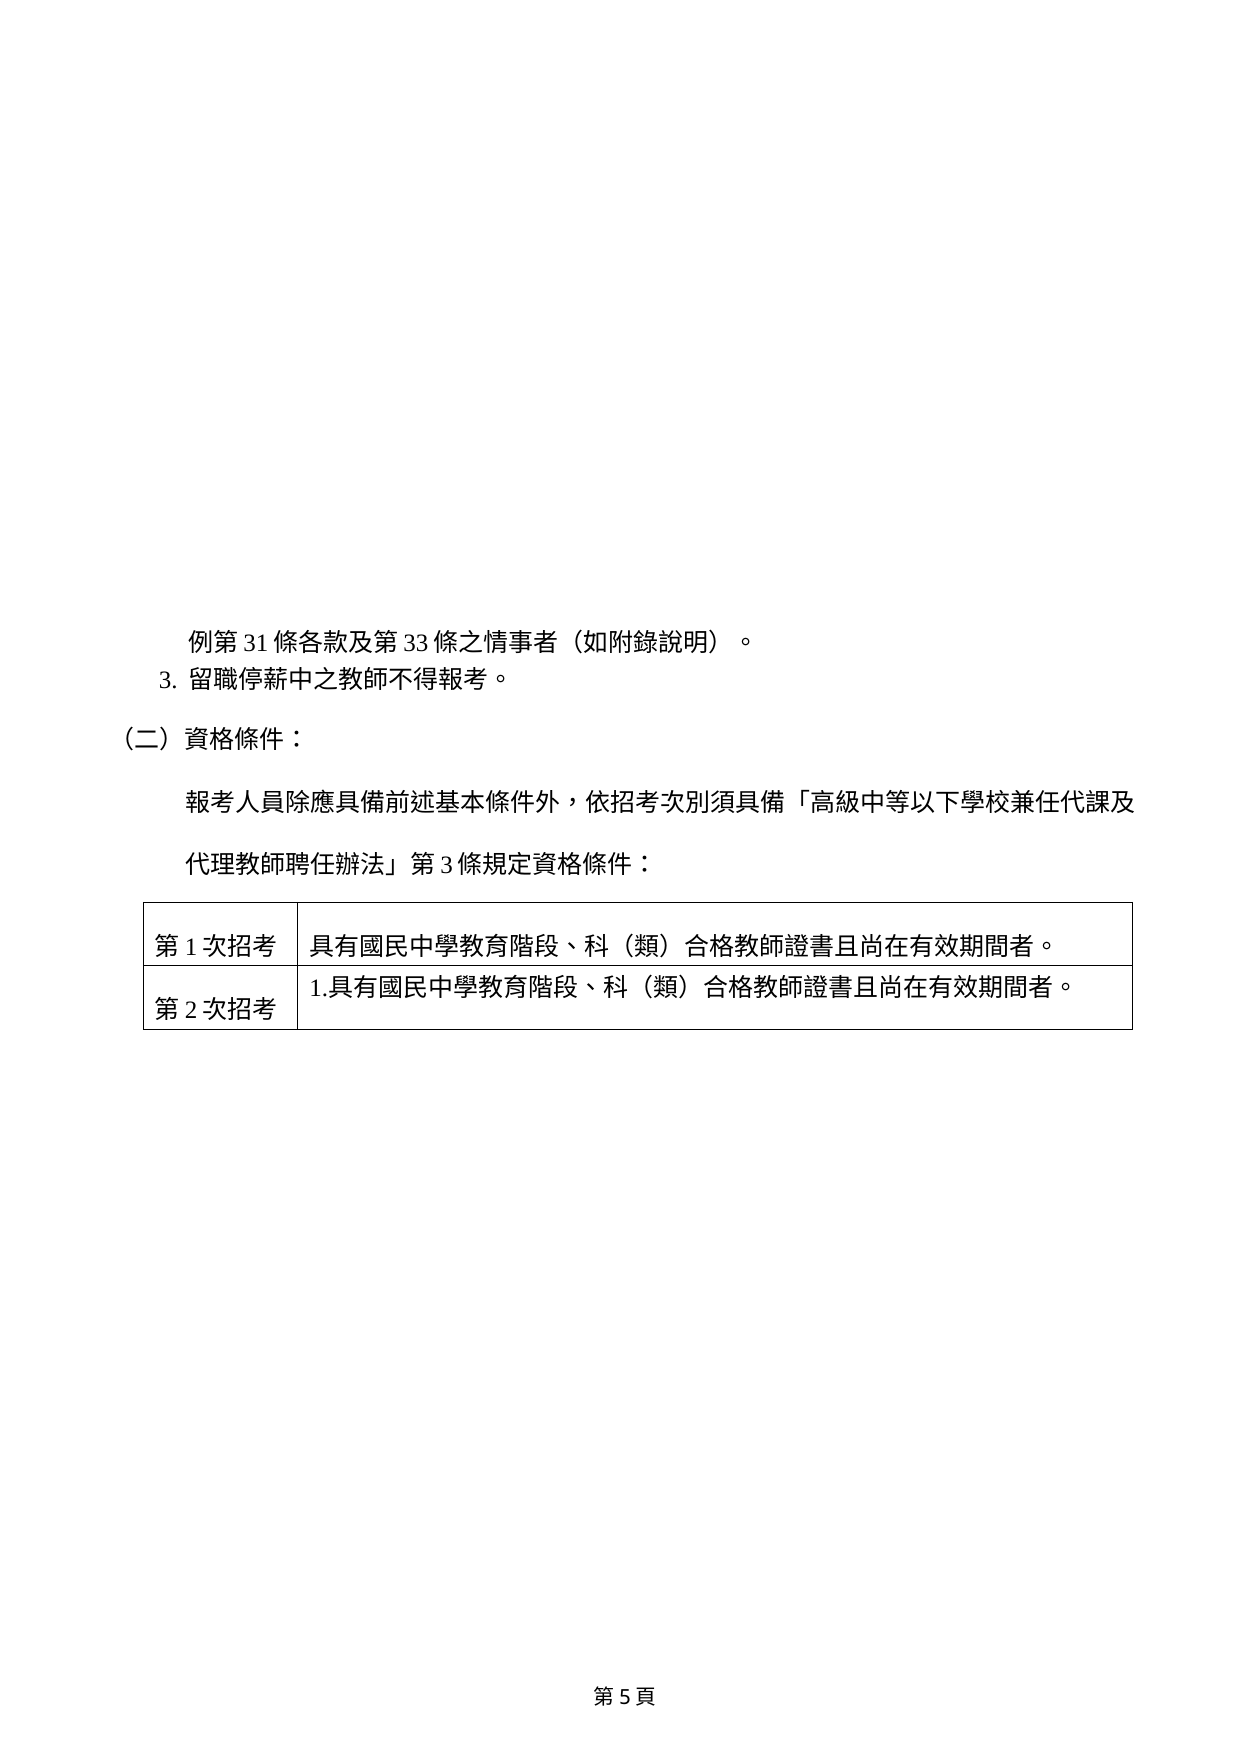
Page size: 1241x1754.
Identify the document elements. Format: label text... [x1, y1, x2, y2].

table_header 第1次招考 [144, 903, 297, 965]
table_cell 1.具有國民中學教育階段、科（類）合格教師證書且尚在有效期間者。 [298, 966, 1132, 1029]
text （二）資格條件： [109, 696, 1165, 759]
table_cell 第2次招考 [144, 966, 297, 1029]
list 留職停薪中之教師不得報考。 [158, 659, 1165, 696]
table_header 具有國民中學教育階段、科（類）合格教師證書且尚在有效期間者。 [298, 903, 1132, 965]
list 例第31條各款及第33條之情事者（如附錄說明）。 [158, 621, 1148, 659]
text 報考人員除應具備前述基本條件外，依招考次別須具備「高級中等以下學校兼任代課及代理教師聘任辦法」第3條規定資格條件： [185, 759, 1148, 884]
